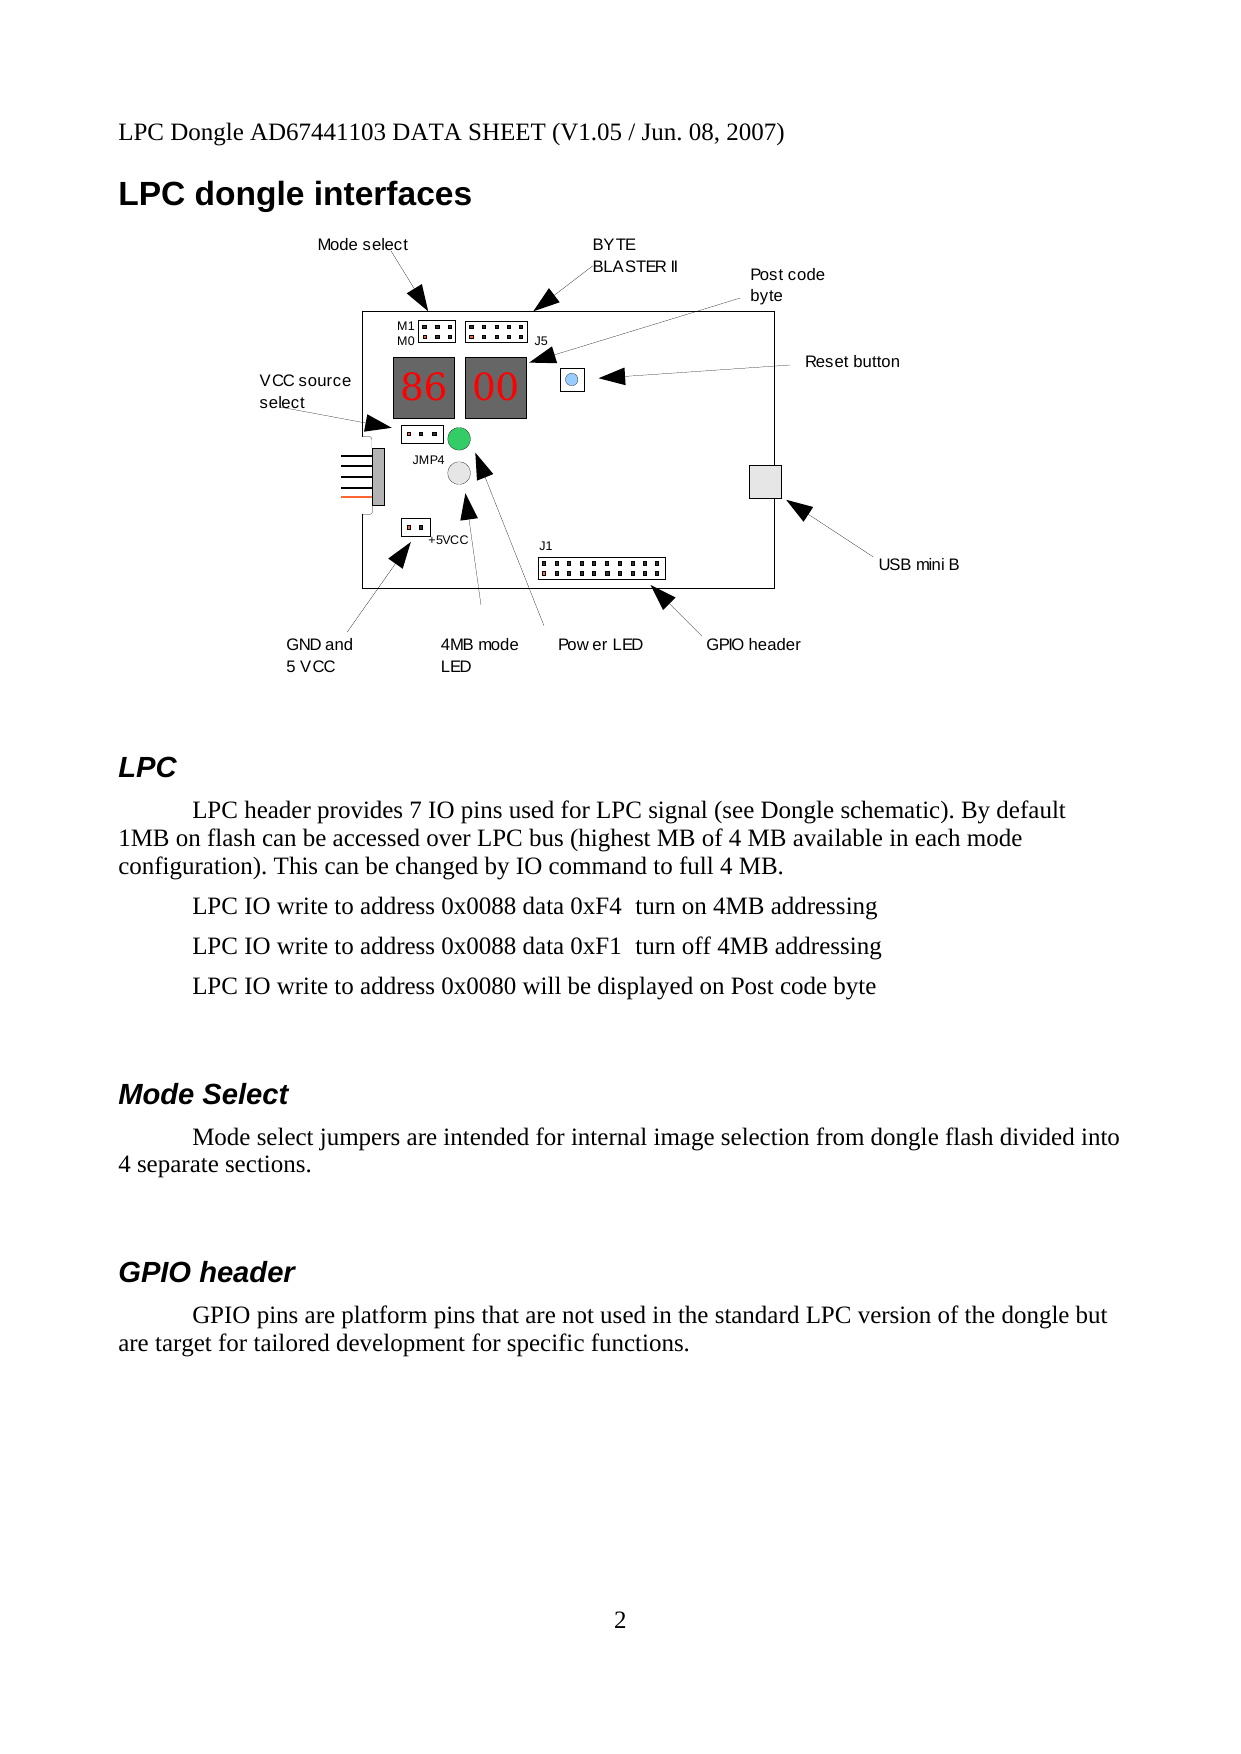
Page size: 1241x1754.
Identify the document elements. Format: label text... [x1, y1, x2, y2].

subtitle GPIO header [118, 1256, 1122, 1289]
text GPIO pins are platform pins that are not used in the standard LPC version of the dongle but are target for tailored development for specific functions. [118, 1301, 1122, 1357]
text LPC IO write to address 0x0080 will be displayed on Post code byte [118, 972, 1122, 1000]
subtitle LPC [118, 751, 1122, 784]
subtitle Mode Select [118, 1078, 1122, 1110]
subtitle LPC dongle interfaces [118, 175, 1122, 213]
text Mode select jumpers are intended for internal image selection from dongle flash divided into 4 separate sections. [118, 1123, 1122, 1178]
text LPC header provides 7 IO pins used for LPC signal (see Dongle schematic). By default 1MB on flash can be accessed over LPC bus (highest MB of 4 MB available in each mode configuration). This can be changed by IO command to full 4 MB. [118, 796, 1122, 879]
text LPC IO write to address 0x0088 data 0xF1 turn off 4MB addressing [118, 932, 1122, 960]
text LPC IO write to address 0x0088 data 0xF4 turn on 4MB addressing [118, 892, 1122, 920]
